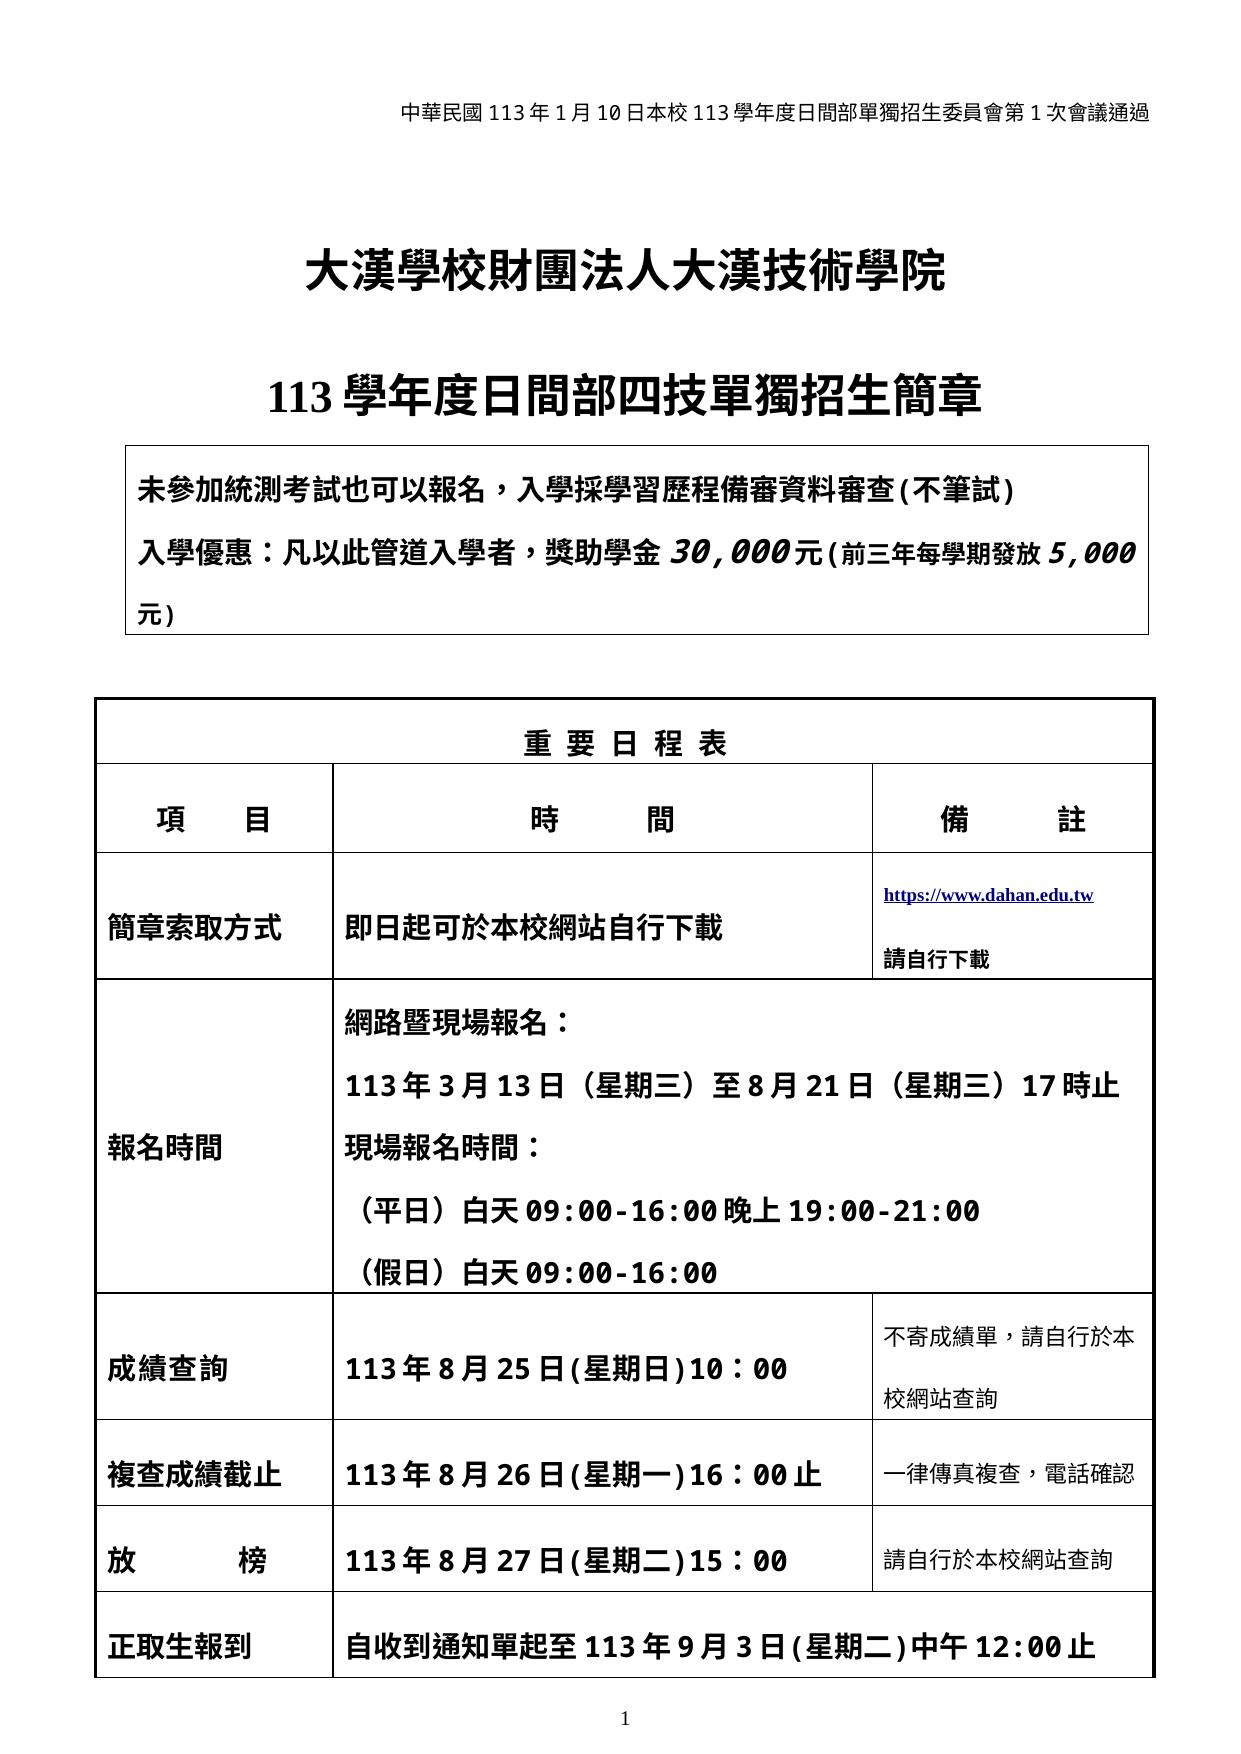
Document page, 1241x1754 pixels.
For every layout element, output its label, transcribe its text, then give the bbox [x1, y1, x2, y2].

table_cell 報名時間 [97, 980, 332, 1292]
table_cell 項 目 [97, 764, 332, 851]
table_cell 放 榜 [97, 1506, 332, 1591]
table_cell https://www.dahan.edu.tw 請自行下載 [873, 853, 1152, 978]
text 中華民國113年1月10日本校113學年度日間部單獨招生委員會第1次會議通過 [100, 70, 1150, 132]
table_cell 113年8月25日(星期日)10：00 [334, 1294, 872, 1418]
table_cell 網路暨現場報名： 113年3月13日（星期三）至8月21日（星期三）17時止 現場報名時間： （平日）白天09:00-16:00晚上19:00-21:00 （假日）白天09:00-16:00 [334, 980, 1152, 1292]
table_cell 簡章索取方式 [97, 853, 332, 978]
table_cell 一律傳真複查，電話確認 [873, 1420, 1152, 1504]
table_cell 不寄成績單，請自行於本校網站查詢 [873, 1294, 1152, 1418]
table_cell 正取生報到 [97, 1592, 332, 1677]
table_cell 成績查詢 [97, 1294, 332, 1418]
table_cell 113年8月26日(星期一)16：00止 [334, 1420, 872, 1504]
table_cell 即日起可於本校網站自行下載 [334, 853, 872, 978]
text 大漢學校財團法人大漢技術學院 [100, 195, 1150, 320]
table_cell 備 註 [873, 764, 1152, 851]
table_cell 自收到通知單起至113年9月3日(星期二)中午12:00止 [334, 1592, 1152, 1677]
table_cell 113年8月27日(星期二)15：00 [334, 1506, 872, 1591]
table_cell 請自行於本校網站查詢 [873, 1506, 1152, 1591]
table_cell 時 間 [334, 764, 872, 851]
text 113學年度日間部四技單獨招生簡章 [100, 320, 1150, 445]
table_cell 複查成績截止 [97, 1420, 332, 1504]
table_header 未參加統測考試也可以報名，入學採學習歷程備審資料審查(不筆試) 入學優惠：凡以此管道入學者，獎助學金30,000元(前三年每學期發放5,000元) [126, 446, 1148, 633]
table_header 重 要 日 程 表 [97, 700, 1152, 763]
